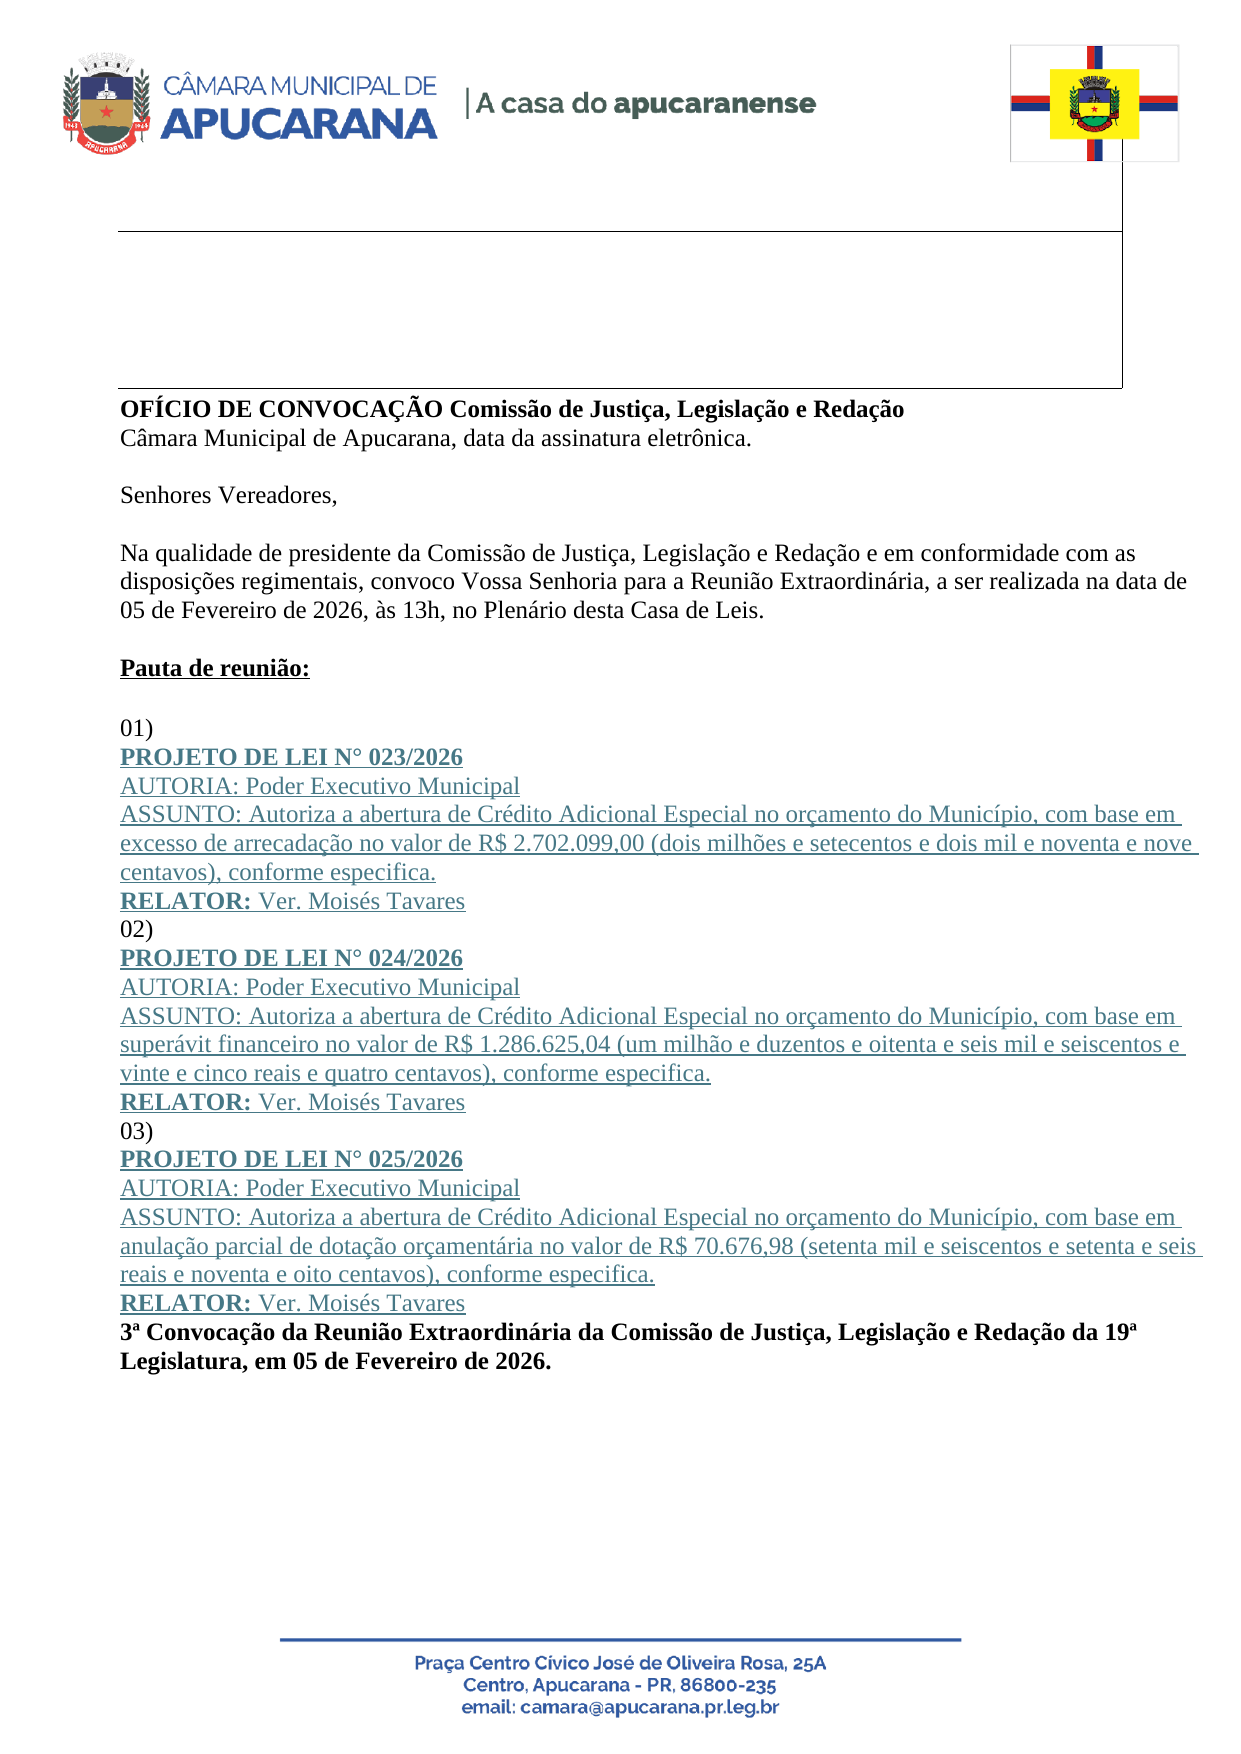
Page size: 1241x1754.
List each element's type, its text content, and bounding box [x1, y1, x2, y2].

table_cell 01) PROJETO DE LEI N° 023/2026 AUTORIA: Poder Executivo Municipal ASSUNTO: Autoriza a abertura de Crédito Adicional Especial no orçamento do Município, com base em excesso de arrecadação no valor de R$ 2.702.099,00 (dois milhões e setecentos e dois mil e noventa e nove centavos), conforme especifica. RELATOR: Ver. Moisés Tavares 02) PROJETO DE LEI N° 024/2026 AUTORIA: Poder Executivo Municipal ASSUNTO: Autoriza a abertura de Crédito Adicional Especial no orçamento do Município, com base em superávit financeiro no valor de R$ 1.286.625,04 (um milhão e duzentos e oitenta e seis mil e seiscentos e vinte e cinco reais e quatro centavos), conforme especifica. RELATOR: Ver. Moisés Tavares 03) PROJETO DE LEI N° 025/2026 AUTORIA: Poder Executivo Municipal ASSUNTO: Autoriza a abertura de Crédito Adicional Especial no orçamento do Município, com base em anulação parcial de dotação orçamentária no valor de R$ 70.676,98 (setenta mil e seiscentos e setenta e seis reais e noventa e oito centavos), conforme especifica. RELATOR: Ver. Moisés Tavares 3ª Convocação da Reunião Extraordinária da Comissão de Justiça, Legislação e Redação da 19ª Legislatura, em 05 de Fevereiro de 2026. [118, 712, 1212, 1376]
table_header OFÍCIO DE CONVOCAÇÃO Comissão de Justiça, Legislação e Redação Câmara Municipal de Apucarana, data da assinatura eletrônica. Senhores Vereadores, Na qualidade de presidente da Comissão de Justiça, Legislação e Redação e em conformidade com as disposições regimentais, convoco Vossa Senhoria para a Reunião Extraordinária, a ser realizada na data de 05 de Fevereiro de 2026, às 13h, no Plenário desta Casa de Leis. Pauta de reunião: [118, 393, 1212, 712]
